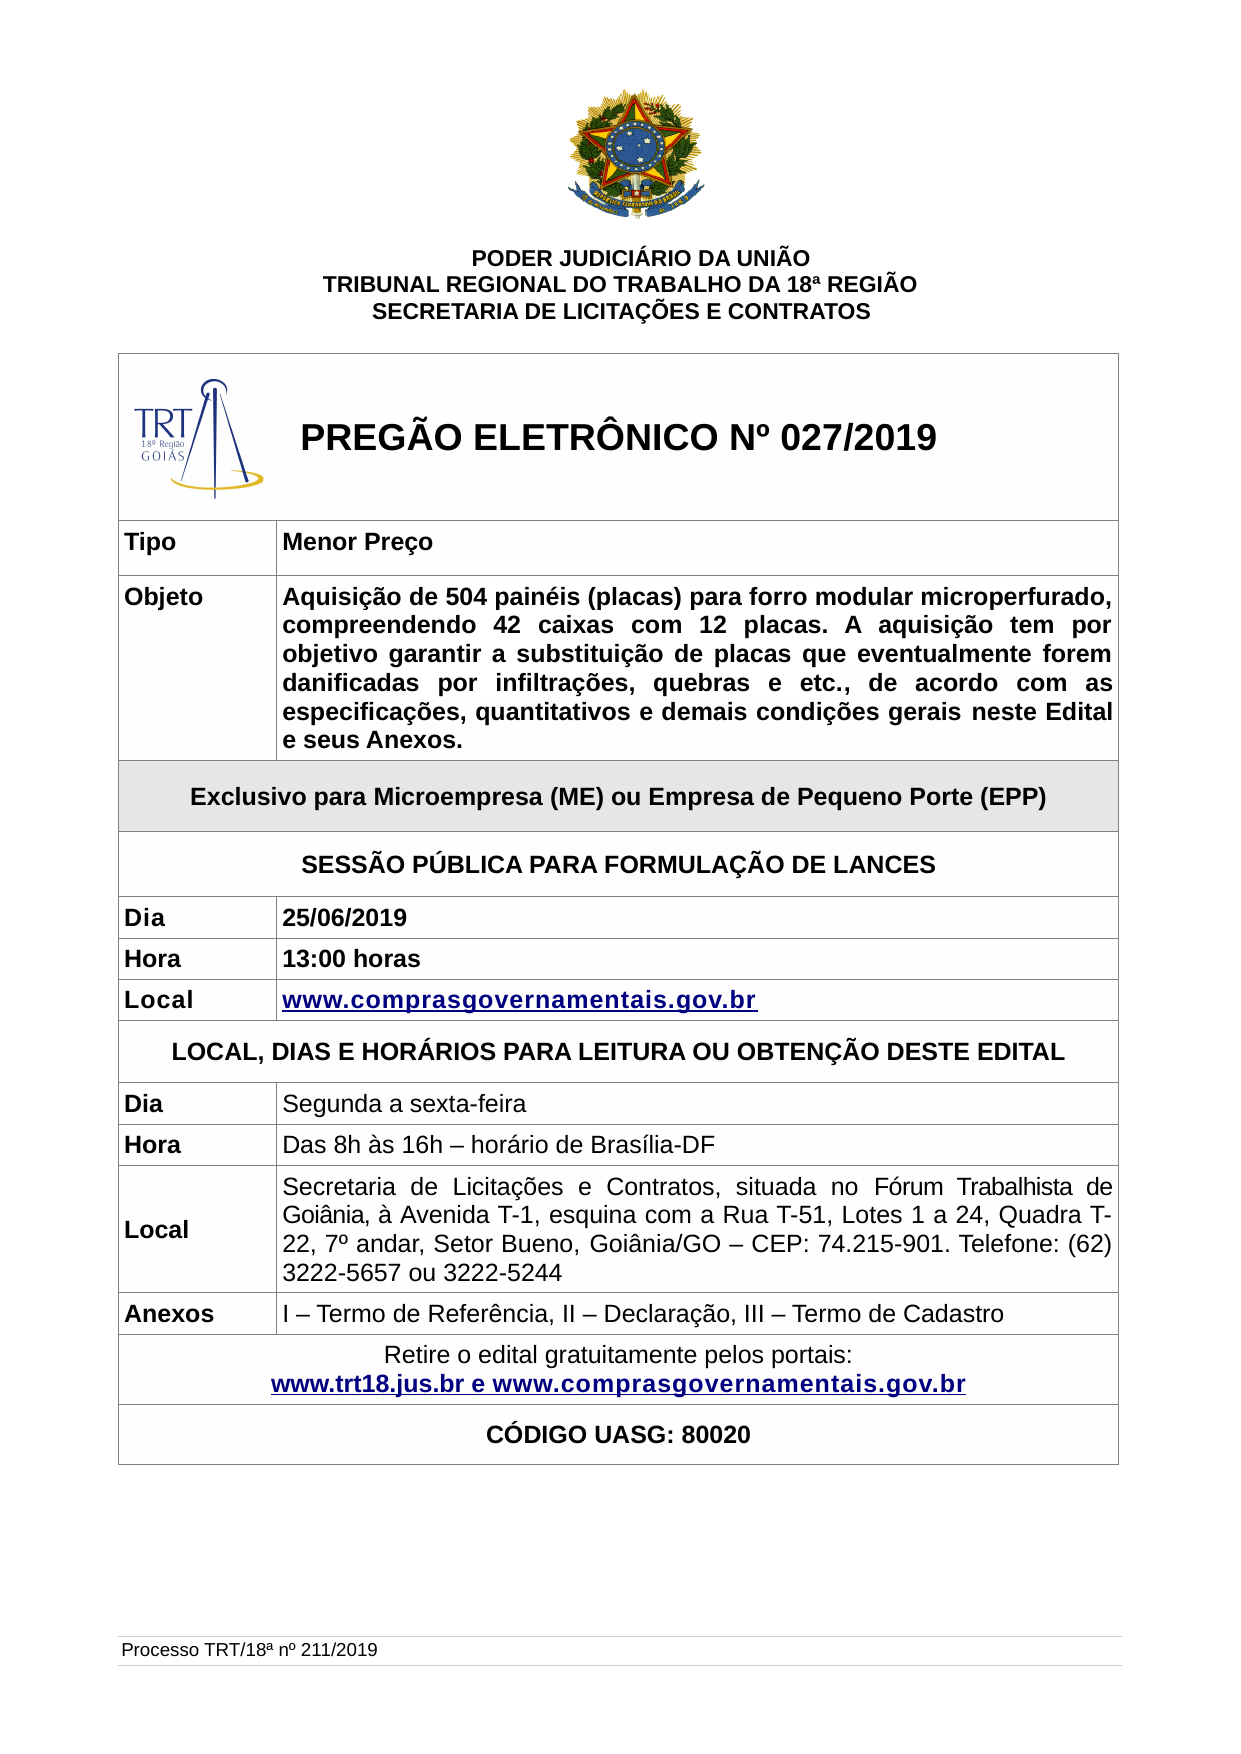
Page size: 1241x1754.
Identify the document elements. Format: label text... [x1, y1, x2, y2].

table_cell Segunda a sexta-feira [277, 1083, 1118, 1123]
table_cell I – Termo de Referência, II – Declaração, III – Termo de Cadastro [277, 1293, 1118, 1333]
table_cell Dia [119, 897, 276, 937]
table_cell Secretaria de Licitações e Contratos, situada no Fórum Trabalhista de Goiânia, à Avenida T-1, esquina com a Rua T-51, Lotes 1 a 24, Quadra T-22, 7º andar, Setor Bueno, Goiânia/GO – CEP: 74.215-901. Telefone: (62) 3222-5657 ou 3222-5244 [277, 1166, 1118, 1292]
table_cell CÓDIGO UASG: 80020 [119, 1405, 1118, 1464]
table_cell www.comprasgovernamentais.gov.br [277, 980, 1118, 1020]
table_cell LOCAL, DIAS E HORÁRIOS PARA LEITURA OU OBTENÇÃO DESTE EDITAL [119, 1021, 1118, 1082]
table_cell Local [119, 980, 276, 1020]
table_cell Local [119, 1166, 276, 1292]
table_cell Tipo [119, 521, 276, 575]
table_cell Aquisição de 504 painéis (placas) para forro modular microperfurado, compreendendo 42 caixas com 12 placas. A aquisição tem por objetivo garantir a substituição de placas que eventualmente forem danificadas por infiltrações, quebras e etc., de acordo com as especificações, quantitativos e demais condições gerais neste Edital e seus Anexos. [277, 576, 1118, 760]
table_cell Exclusivo para Microempresa (ME) ou Empresa de Pequeno Porte (EPP) [119, 761, 1118, 831]
table_cell Dia [119, 1083, 276, 1123]
table_cell Das 8h às 16h – horário de Brasília-DF [277, 1125, 1118, 1165]
table_cell SESSÃO PÚBLICA PARA FORMULAÇÃO DE LANCES [119, 832, 1118, 896]
text TRIBUNAL REGIONAL DO TRABALHO DA 18ª REGIÃO [116, 271, 1124, 298]
table_cell 25/06/2019 [277, 897, 1118, 937]
table_cell 13:00 horas [277, 939, 1118, 979]
picture [134, 379, 264, 499]
table_cell Hora [119, 939, 276, 979]
table_cell Anexos [119, 1293, 276, 1333]
table_cell Menor Preço [277, 521, 1118, 575]
text PODER JUDICIÁRIO DA UNIÃO [160, 245, 1122, 271]
table_header PREGÃO ELETRÔNICO Nº 027/2019 [119, 380, 1118, 520]
table_cell Hora [119, 1125, 276, 1165]
table_cell Retire o edital gratuitamente pelos portais: www.trt18.jus.br e www.comprasgovernamentais.gov.br [119, 1335, 1118, 1403]
table_cell Objeto [119, 576, 276, 760]
table_header [119, 354, 1118, 379]
text SECRETARIA DE LICITAÇÕES E CONTRATOS [118, 298, 1124, 324]
